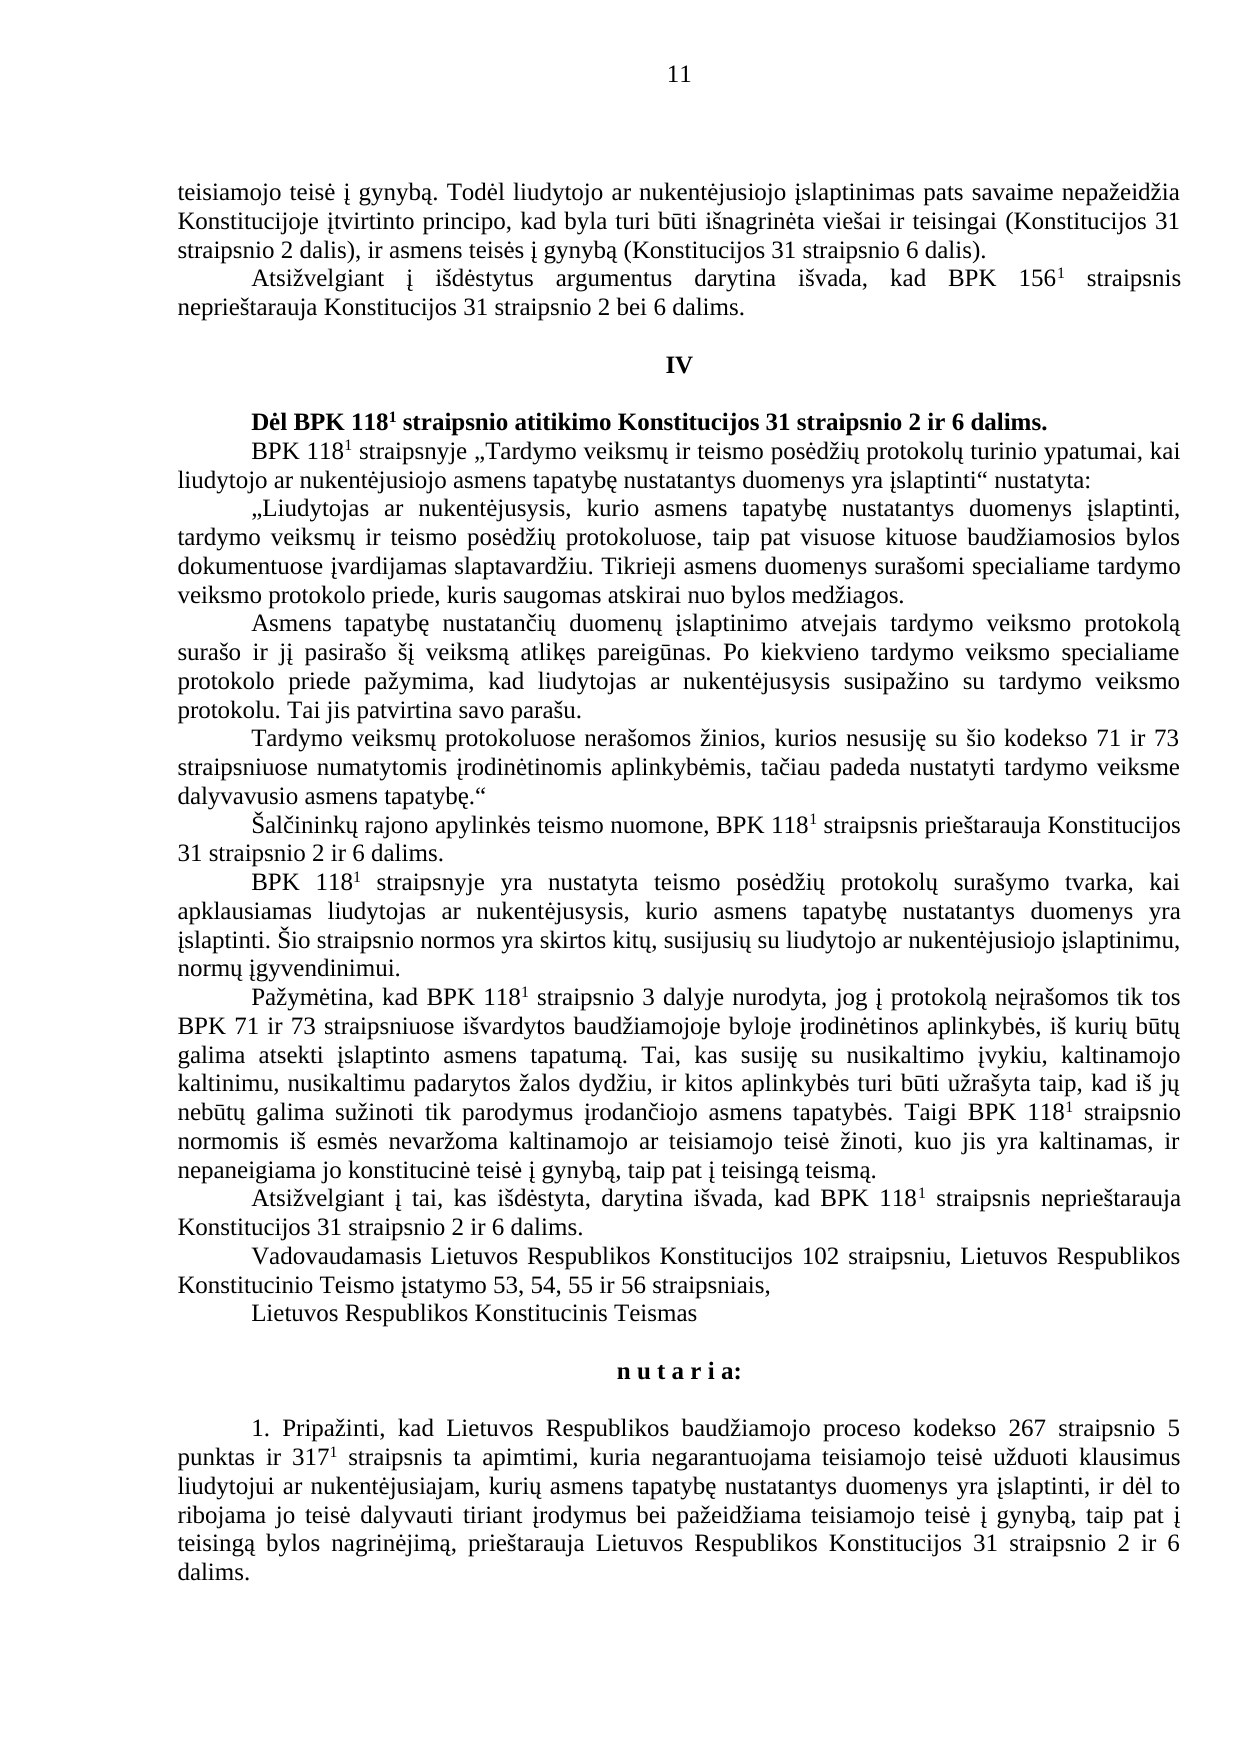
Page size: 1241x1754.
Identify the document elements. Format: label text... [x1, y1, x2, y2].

text Vadovaudamasis Lietuvos Respublikos Konstitucijos 102 straipsniu, Lietuvos Respublikos Konstitucinio Teismo įstatymo 53, 54, 55 ir 56 straipsniais, [177, 1241, 1181, 1298]
text Pažymėtina, kad BPK 1181 straipsnio 3 dalyje nurodyta, jog į protokolą neįrašomos tik tos BPK 71 ir 73 straipsniuose išvardytos baudžiamojoje byloje įrodinėtinos aplinkybės, iš kurių būtų galima atsekti įslaptinto asmens tapatumą. Tai, kas susiję su nusikaltimo įvykiu, kaltinamojo kaltinimu, nusikaltimu padarytos žalos dydžiu, ir kitos aplinkybės turi būti užrašyta taip, kad iš jų nebūtų galima sužinoti tik parodymus įrodančiojo asmens tapatybės. Taigi BPK 1181 straipsnio normomis iš esmės nevaržoma kaltinamojo ar teisiamojo teisė žinoti, kuo jis yra kaltinamas, ir nepaneigiama jo konstitucinė teisė į gynybą, taip pat į teisingą teismą. [177, 982, 1181, 1183]
text IV [177, 350, 1181, 378]
text teisiamojo teisė į gynybą. Todėl liudytojo ar nukentėjusiojo įslaptinimas pats savaime nepažeidžia Konstitucijoje įtvirtinto principo, kad byla turi būti išnagrinėta viešai ir teisingai (Konstitucijos 31 straipsnio 2 dalis), ir asmens teisės į gynybą (Konstitucijos 31 straipsnio 6 dalis). [177, 177, 1181, 263]
text Asmens tapatybę nustatančių duomenų įslaptinimo atvejais tardymo veiksmo protokolą surašo ir jį pasirašo šį veiksmą atlikęs pareigūnas. Po kiekvieno tardymo veiksmo specialiame protokolo priede pažymima, kad liudytojas ar nukentėjusysis susipažino su tardymo veiksmo protokolu. Tai jis patvirtina savo parašu. [177, 608, 1181, 723]
text BPK 1181 straipsnyje yra nustatyta teismo posėdžių protokolų surašymo tvarka, kai apklausiamas liudytojas ar nukentėjusysis, kurio asmens tapatybę nustatantys duomenys yra įslaptinti. Šio straipsnio normos yra skirtos kitų, susijusių su liudytojo ar nukentėjusiojo įslaptinimu, normų įgyvendinimui. [177, 867, 1181, 982]
text „Liudytojas ar nukentėjusysis, kurio asmens tapatybę nustatantys duomenys įslaptinti, tardymo veiksmų ir teismo posėdžių protokoluose, taip pat visuose kituose baudžiamosios bylos dokumentuose įvardijamas slaptavardžiu. Tikrieji asmens duomenys surašomi specialiame tardymo veiksmo protokolo priede, kuris saugomas atskirai nuo bylos medžiagos. [177, 493, 1181, 608]
text BPK 1181 straipsnyje „Tardymo veiksmų ir teismo posėdžių protokolų turinio ypatumai, kai liudytojo ar nukentėjusiojo asmens tapatybę nustatantys duomenys yra įslaptinti“ nustatyta: [177, 436, 1181, 493]
text nutaria: [177, 1356, 1181, 1385]
text Šalčininkų rajono apylinkės teismo nuomone, BPK 1181 straipsnis prieštarauja Konstitucijos 31 straipsnio 2 ir 6 dalims. [177, 810, 1181, 867]
text Tardymo veiksmų protokoluose nerašomos žinios, kurios nesusiję su šio kodekso 71 ir 73 straipsniuose numatytomis įrodinėtinomis aplinkybėmis, tačiau padeda nustatyti tardymo veiksme dalyvavusio asmens tapatybę.“ [177, 723, 1181, 810]
text Lietuvos Respublikos Konstitucinis Teismas [177, 1298, 1181, 1327]
text Atsižvelgiant į išdėstytus argumentus darytina išvada, kad BPK 1561 straipsnis neprieštarauja Konstitucijos 31 straipsnio 2 bei 6 dalims. [177, 263, 1181, 321]
text 1. Pripažinti, kad Lietuvos Respublikos baudžiamojo proceso kodekso 267 straipsnio 5 punktas ir 3171 straipsnis ta apimtimi, kuria negarantuojama teisiamojo teisė užduoti klausimus liudytojui ar nukentėjusiajam, kurių asmens tapatybę nustatantys duomenys yra įslaptinti, ir dėl to ribojama jo teisė dalyvauti tiriant įrodymus bei pažeidžiama teisiamojo teisė į gynybą, taip pat į teisingą bylos nagrinėjimą, prieštarauja Lietuvos Respublikos Konstitucijos 31 straipsnio 2 ir 6 dalims. [177, 1413, 1181, 1586]
text Dėl BPK 1181 straipsnio atitikimo Konstitucijos 31 straipsnio 2 ir 6 dalims. [177, 407, 1181, 436]
text Atsižvelgiant į tai, kas išdėstyta, darytina išvada, kad BPK 1181 straipsnis neprieštarauja Konstitucijos 31 straipsnio 2 ir 6 dalims. [177, 1183, 1181, 1241]
